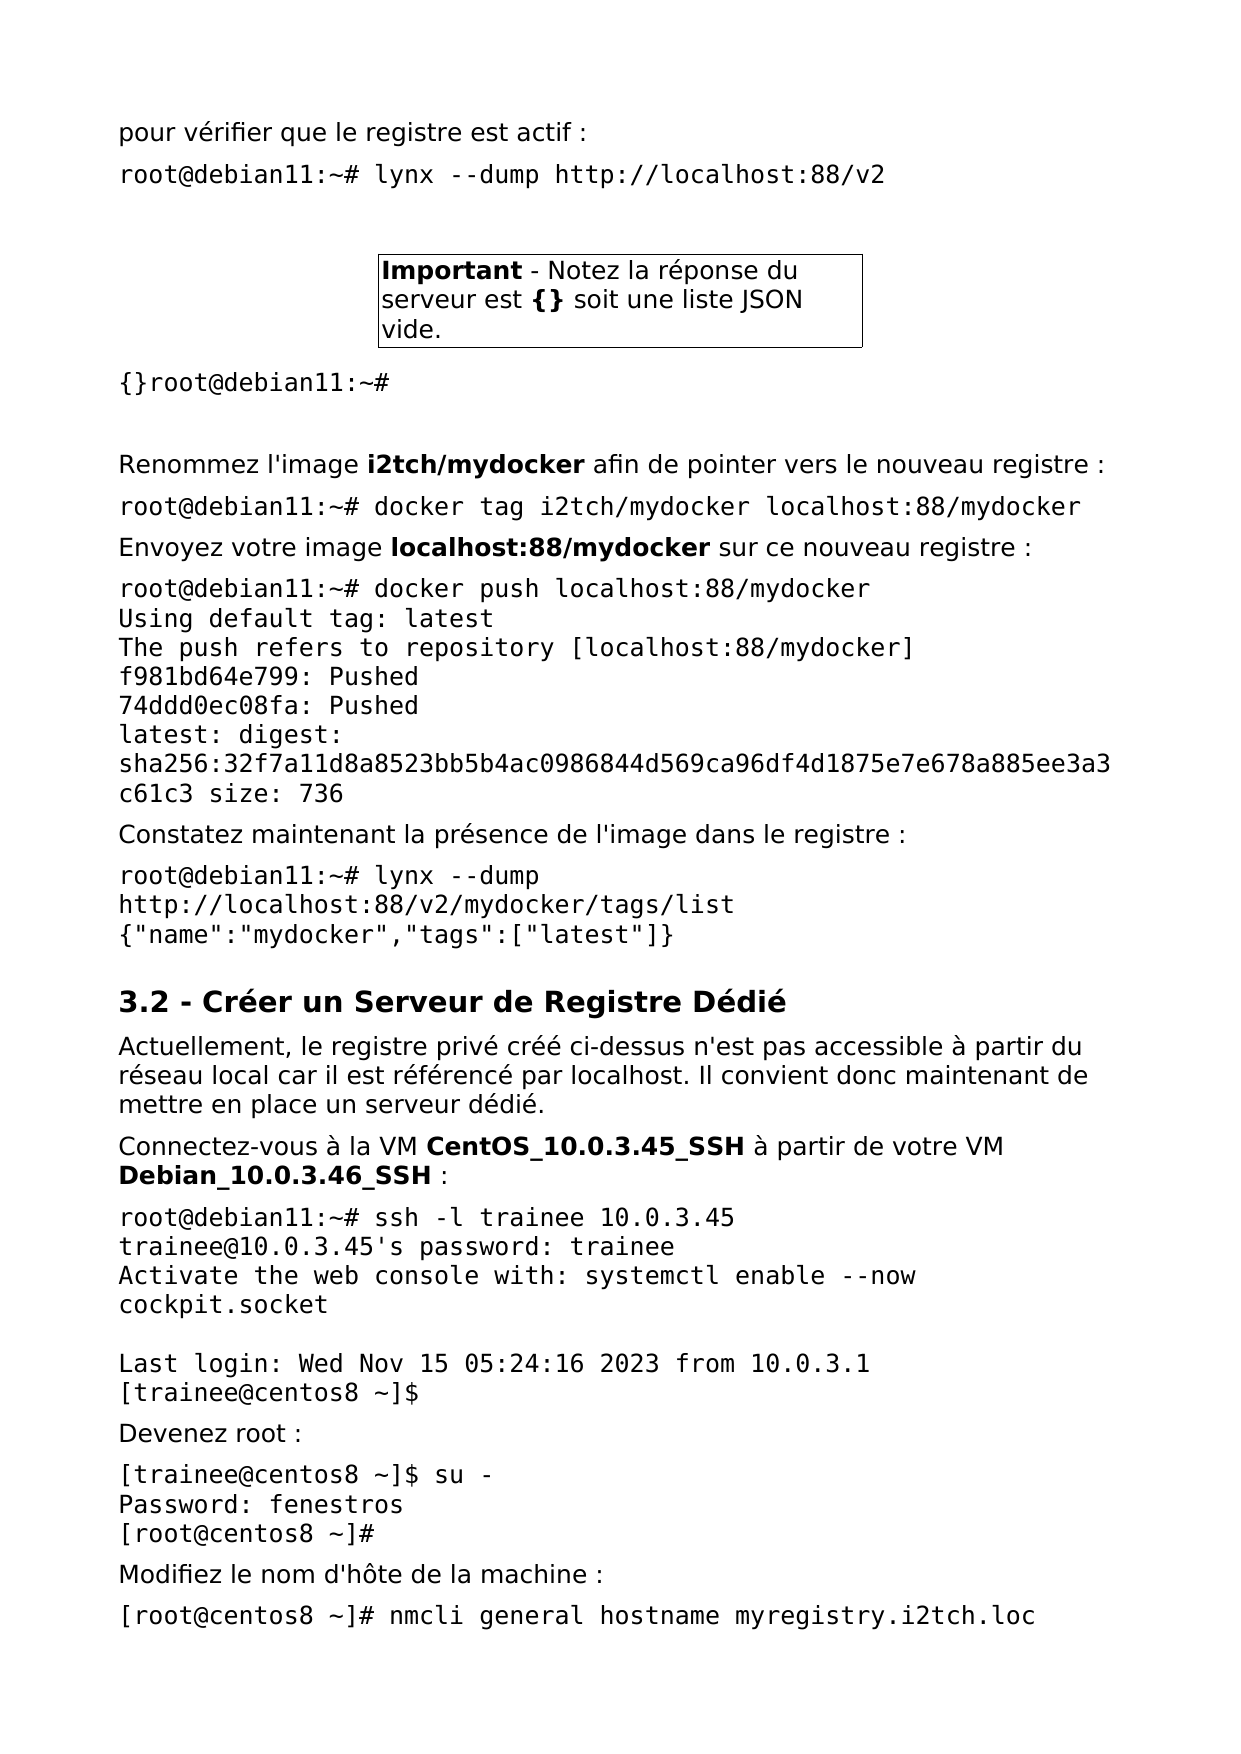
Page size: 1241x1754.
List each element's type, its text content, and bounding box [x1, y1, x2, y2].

text Envoyez votre image localhost:88/mydocker sur ce nouveau registre : [118, 533, 1122, 562]
text [trainee@centos8 ~]$ su - Password: fenestros [root@centos8 ~]# [118, 1461, 1122, 1548]
text root@debian11:~# lynx --dump http://localhost:88/v2 {}root@debian11:~# [118, 160, 1122, 397]
text [root@centos8 ~]# nmcli general hostname myregistry.i2tch.loc [118, 1602, 1122, 1631]
table_header Important - Notez la réponse du serveur est {} soit une liste JSON vide. [379, 255, 862, 347]
text root@debian11:~# lynx --dump http://localhost:88/v2/mydocker/tags/list {"name":"mydocker","tags":["latest"]} [118, 861, 1122, 949]
text Devenez root : [118, 1419, 1122, 1448]
text Constatez maintenant la présence de l'image dans le registre : [118, 820, 1122, 849]
text Actuellement, le registre privé créé ci-dessus n'est pas accessible à partir du réseau local car il est référencé par localhost. Il convient donc maintenant de mettre en place un serveur dédié. [118, 1032, 1122, 1120]
text root@debian11:~# docker tag i2tch/mydocker localhost:88/mydocker [118, 492, 1122, 521]
text pour vérifier que le registre est actif : [118, 118, 1122, 147]
text root@debian11:~# docker push localhost:88/mydocker Using default tag: latest The push refers to repository [localhost:88/mydocker] f981bd64e799: Pushed 74ddd0ec08fa: Pushed latest: digest: sha256:32f7a11d8a8523bb5b4ac0986844d569ca96df4d1875e7e678a885ee3a3c61c3 size: 736 [118, 575, 1122, 808]
subtitle 3.2 - Créer un Serveur de Registre Dédié [118, 986, 1122, 1020]
text Modifiez le nom d'hôte de la machine : [118, 1560, 1122, 1589]
text root@debian11:~# ssh -l trainee 10.0.3.45 trainee@10.0.3.45's password: trainee Activate the web console with: systemctl enable --now cockpit.socket Last login: Wed Nov 15 05:24:16 2023 from 10.0.3.1 [trainee@centos8 ~]$ [118, 1203, 1122, 1407]
text Renommez l'image i2tch/mydocker afin de pointer vers le nouveau registre : [118, 450, 1122, 479]
text Connectez-vous à la VM CentOS_10.0.3.45_SSH à partir de votre VM Debian_10.0.3.46_SSH : [118, 1132, 1122, 1191]
